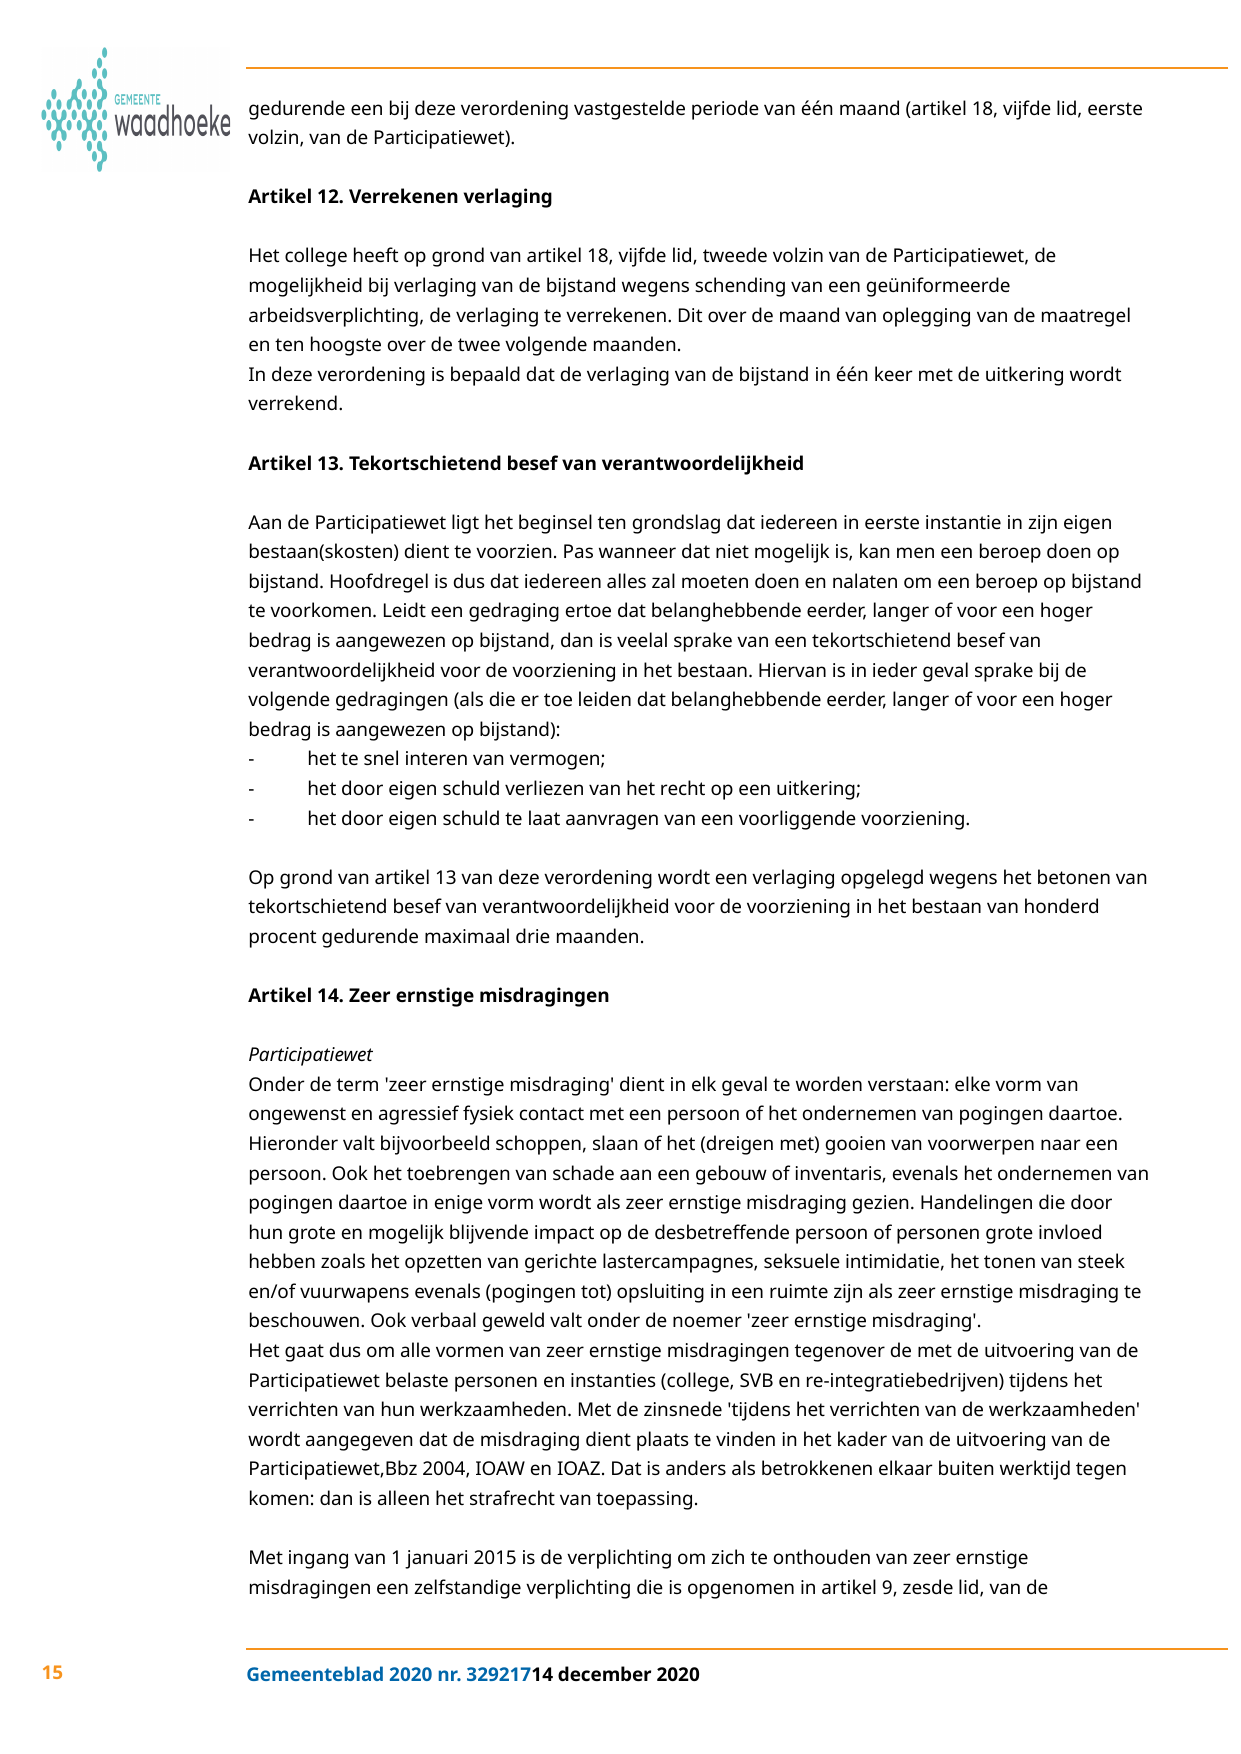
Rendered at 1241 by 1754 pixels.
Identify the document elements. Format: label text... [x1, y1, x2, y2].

list het door eigen schuld te laat aanvragen van een voorliggende voorziening. [248, 805, 1152, 831]
text Artikel 12. Verrekenen verlaging [248, 183, 1152, 209]
text Het college heeft op grond van artikel 18, vijfde lid, tweede volzin van de Participatiewet, de mogelijkheid bij verlaging van de bijstand wegens schending van een geüniformeerde arbeidsverplichting, de verlaging te verrekenen. Dit over de maand van oplegging van de maatregel en ten hoogste over de twee volgende maanden. [248, 243, 1152, 357]
text Het gaat dus om alle vormen van zeer ernstige misdragingen tegenover de met de uitvoering van de Participatiewet belaste personen en instanties (college, SVB en re-integratiebedrijven) tijdens het verrichten van hun werkzaamheden. Met de zinsnede 'tijdens het verrichten van de werkzaamheden' wordt aangegeven dat de misdraging dient plaats te vinden in het kader van de uitvoering van de Participatiewet,Bbz 2004, IOAW en IOAZ. Dat is anders als betrokkenen elkaar buiten werktijd tegen komen: dan is alleen het strafrecht van toepassing. [248, 1337, 1152, 1511]
list het door eigen schuld verliezen van het recht op een uitkering; [248, 775, 1152, 801]
text gedurende een bij deze verordening vastgestelde periode van één maand (artikel 18, vijfde lid, eerste volzin, van de Participatiewet). [248, 95, 1152, 150]
text Artikel 13. Tekortschietend besef van verantwoordelijkheid [248, 450, 1152, 476]
picture [41, 47, 231, 172]
text In deze verordening is bepaald dat de verlaging van de bijstand in één keer met de uitkering wordt verrekend. [248, 361, 1152, 416]
text Onder de term 'zeer ernstige misdraging' dient in elk geval te worden verstaan: elke vorm van ongewenst en agressief fysiek contact met een persoon of het ondernemen van pogingen daartoe. Hieronder valt bijvoorbeeld schoppen, slaan of het (dreigen met) gooien van voorwerpen naar een persoon. Ook het toebrengen van schade aan een gebouw of inventaris, evenals het ondernemen van pogingen daartoe in enige vorm wordt als zeer ernstige misdraging gezien. Handelingen die door hun grote en mogelijk blijvende impact op de desbetreffende persoon of personen grote invloed hebben zoals het opzetten van gerichte lastercampagnes, seksuele intimidatie, het tonen van steek en/of vuurwapens evenals (pogingen tot) opsluiting in een ruimte zijn als zeer ernstige misdraging te beschouwen. Ook verbaal geweld valt onder de noemer 'zeer ernstige misdraging'. [248, 1071, 1152, 1333]
text Op grond van artikel 13 van deze verordening wordt een verlaging opgelegd wegens het betonen van tekortschietend besef van verantwoordelijkheid voor de voorziening in het bestaan van honderd procent gedurende maximaal drie maanden. [248, 864, 1152, 949]
text Met ingang van 1 januari 2015 is de verplichting om zich te onthouden van zeer ernstige misdragingen een zelfstandige verplichting die is opgenomen in artikel 9, zesde lid, van de [248, 1544, 1152, 1600]
text Artikel 14. Zeer ernstige misdragingen [248, 982, 1152, 1008]
text Participatiewet [248, 1041, 1152, 1067]
text Aan de Participatiewet ligt het beginsel ten grondslag dat iedereen in eerste instantie in zijn eigen bestaan(skosten) dient te voorzien. Pas wanneer dat niet mogelijk is, kan men een beroep doen op bijstand. Hoofdregel is dus dat iedereen alles zal moeten doen en nalaten om een beroep op bijstand te voorkomen. Leidt een gedraging ertoe dat belanghebbende eerder, langer of voor een hoger bedrag is aangewezen op bijstand, dan is veelal sprake van een tekortschietend besef van verantwoordelijkheid voor de voorziening in het bestaan. Hiervan is in ieder geval sprake bij de volgende gedragingen (als die er toe leiden dat belanghebbende eerder, langer of voor een hoger bedrag is aangewezen op bijstand): [248, 509, 1152, 742]
list het te snel interen van vermogen; [248, 746, 1152, 771]
